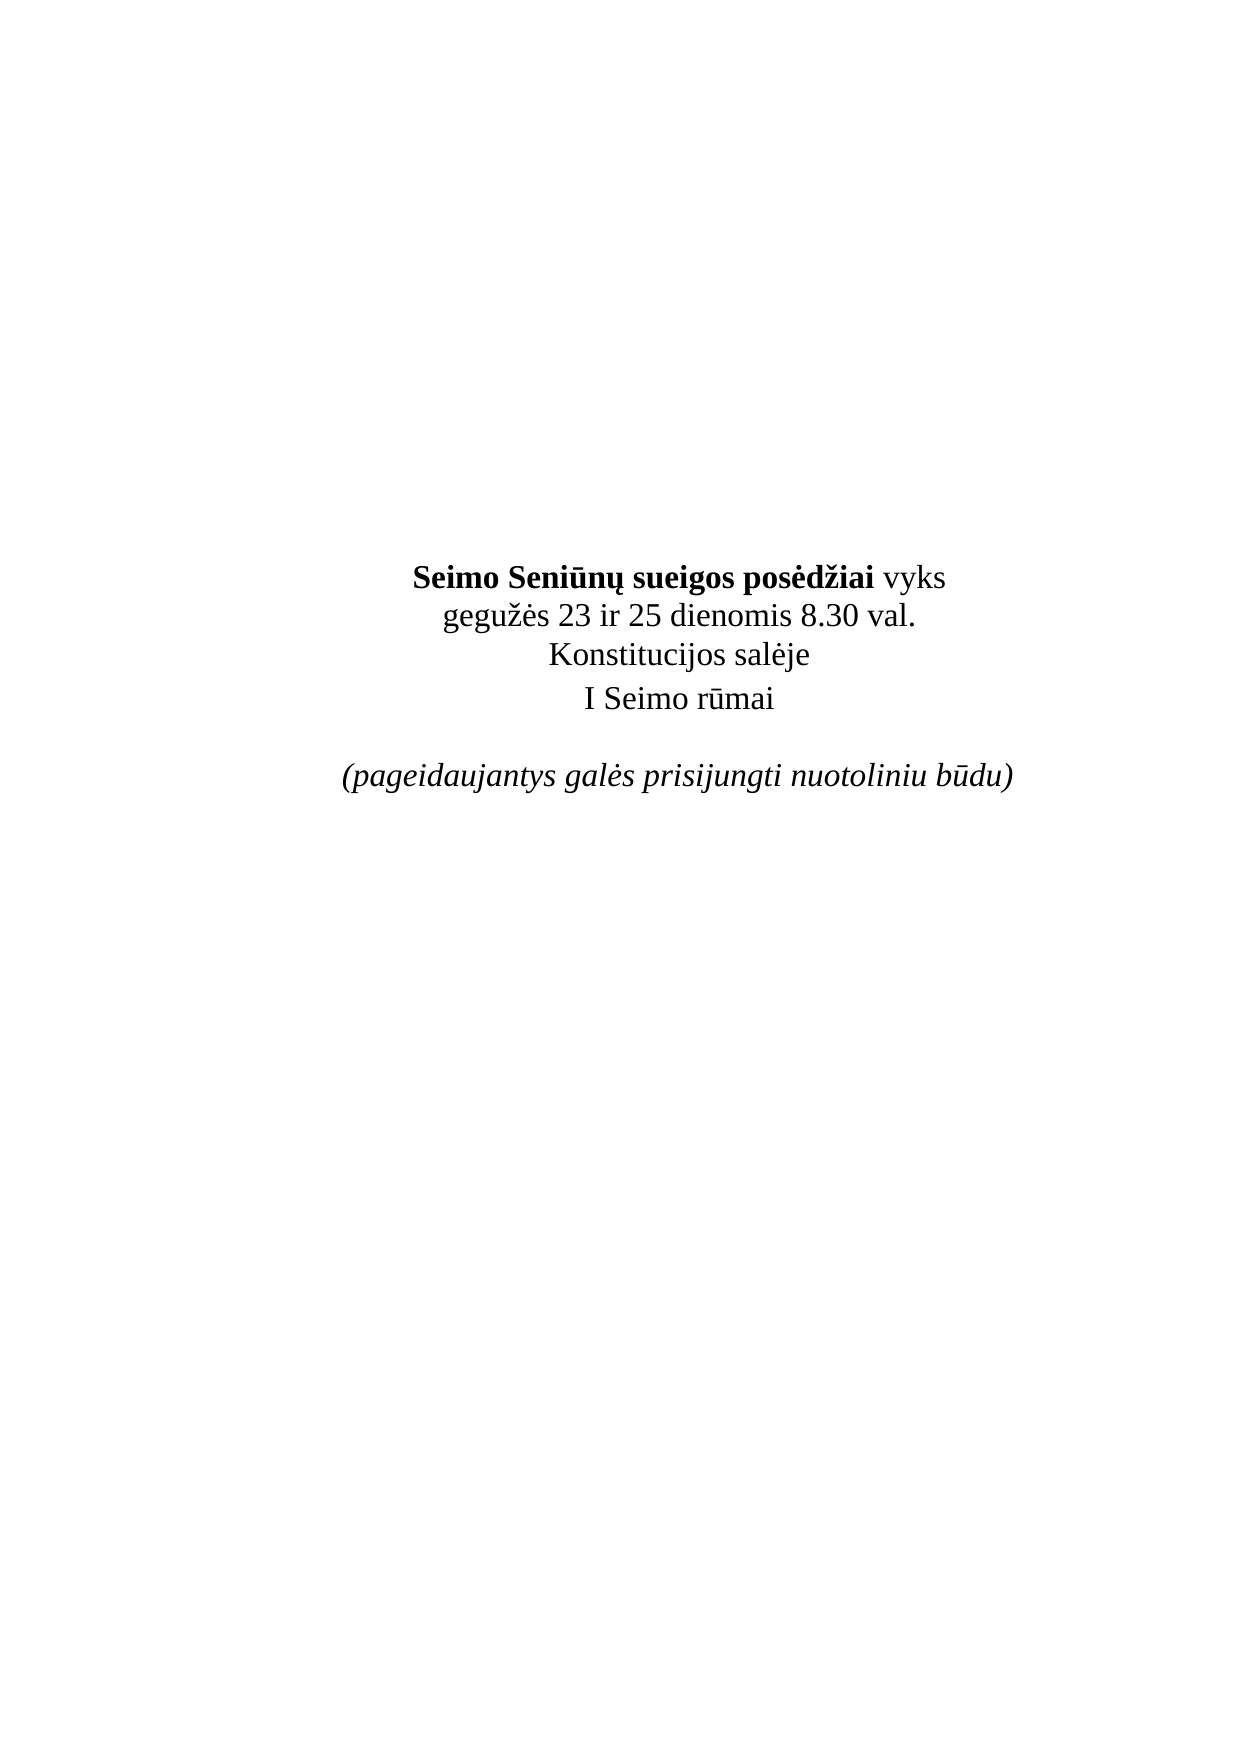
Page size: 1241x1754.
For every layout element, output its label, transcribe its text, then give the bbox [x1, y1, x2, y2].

text Seimo Seniūnų sueigos posėdžiai vyks gegužės 23 ir 25 dienomis 8.30 val. [177, 557, 1181, 634]
text Konstitucijos salėje [177, 634, 1181, 672]
text I Seimo rūmai [177, 678, 1181, 716]
text (pageidaujantys galės prisijungti nuotoliniu būdu) [177, 755, 1181, 793]
